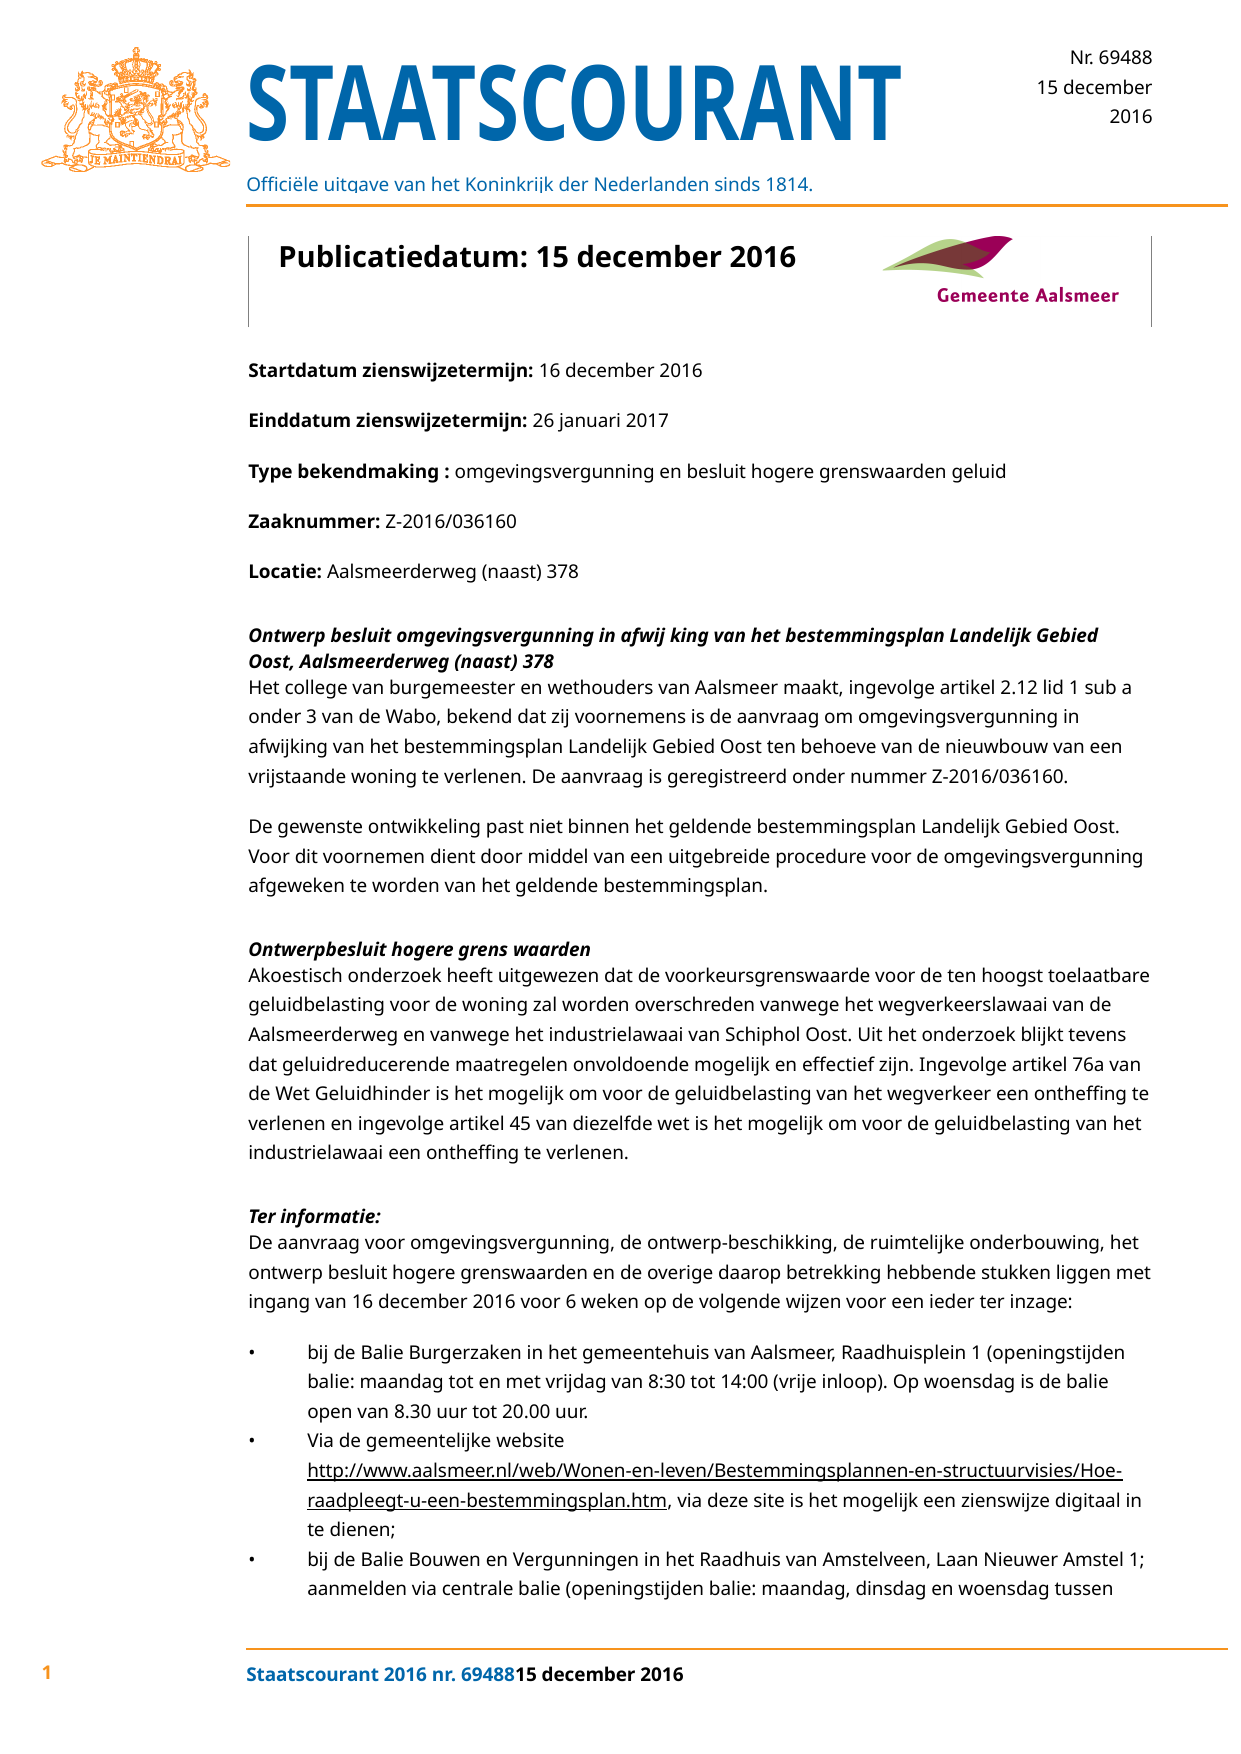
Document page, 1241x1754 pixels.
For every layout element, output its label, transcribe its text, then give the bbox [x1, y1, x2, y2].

list bij de Balie Burgerzaken in het gemeentehuis van Aalsmeer, Raadhuisplein 1 (openingstijden balie: maandag tot en met vrijdag van 8:30 tot 14:00 (vrije inloop). Op woensdag is de balie open van 8.30 uur tot 20.00 uur. [248, 1339, 1152, 1424]
text Type bekendmaking : omgevingsvergunning en besluit hogere grenswaarden geluid [248, 458, 1152, 483]
text Het college van burgemeester en wethouders van Aalsmeer maakt, ingevolge artikel 2.12 lid 1 sub a onder 3 van de Wabo, bekend dat zij voornemens is de aanvraag om omgevingsvergunning in afwijking van het bestemmingsplan Landelijk Gebied Oost ten behoeve van de nieuwbouw van een vrijstaande woning te verlenen. De aanvraag is geregistreerd onder nummer Z-2016/036160. [248, 674, 1152, 788]
text Ter informatie: [248, 1203, 1152, 1229]
table_header [850, 236, 1151, 327]
picture [882, 236, 1119, 302]
text Akoestisch onderzoek heeft uitgewezen dat de voorkeursgrenswaarde voor de ten hoogst toelaatbare geluidbelasting voor de woning zal worden overschreden vanwege het wegverkeerslawaai van de Aalsmeerderweg en vanwege het industrielawaai van Schiphol Oost. Uit het onderzoek blijkt tevens dat geluidreducerende maatregelen onvoldoende mogelijk en effectief zijn. Ingevolge artikel 76a van de Wet Geluidhinder is het mogelijk om voor de geluidbelasting van het wegverkeer een ontheffing te verlenen en ingevolge artikel 45 van diezelfde wet is het mogelijk om voor de geluidbelasting van het industrielawaai een ontheffing te verlenen. [248, 962, 1152, 1165]
list Via de gemeentelijke website http://www.aalsmeer.nl/web/Wonen-en-leven/Bestemmingsplannen-en-structuurvisies/Hoe-raadpleegt-u-een-bestemmingsplan.htm, via deze site is het mogelijk een zienswijze digitaal in te dienen; [248, 1428, 1152, 1542]
text Ontwerp besluit omgevingsvergunning in afwij king van het bestemmingsplan Landelijk Gebied Oost, Aalsmeerderweg (naast) 378 [248, 623, 1152, 674]
text Startdatum zienswijzetermijn: 16 december 2016 [248, 357, 1152, 383]
picture [41, 47, 231, 172]
text Locatie: Aalsmeerderweg (naast) 378 [248, 559, 1152, 584]
list bij de Balie Bouwen en Vergunningen in het Raadhuis van Amstelveen, Laan Nieuwer Amstel 1; aanmelden via centrale balie (openingstijden balie: maandag, dinsdag en woensdag tussen [248, 1546, 1152, 1601]
text Einddatum zienswijzetermijn: 26 januari 2017 [248, 407, 1152, 433]
text Ontwerpbesluit hogere grens waarden [248, 936, 1152, 962]
table_header Publicatiedatum: 15 december 2016 [249, 236, 850, 327]
text Zaaknummer: Z-2016/036160 [248, 508, 1152, 534]
text De gewenste ontwikkeling past niet binnen het geldende bestemmingsplan Landelijk Gebied Oost. Voor dit voornemen dient door middel van een uitgebreide procedure voor de omgevingsvergunning afgeweken te worden van het geldende bestemmingsplan. [248, 813, 1152, 898]
text De aanvraag voor omgevingsvergunning, de ontwerp-beschikking, de ruimtelijke onderbouwing, het ontwerp besluit hogere grenswaarden en de overige daarop betrekking hebbende stukken liggen met ingang van 16 december 2016 voor 6 weken op de volgende wijzen voor een ieder ter inzage: [248, 1229, 1152, 1314]
